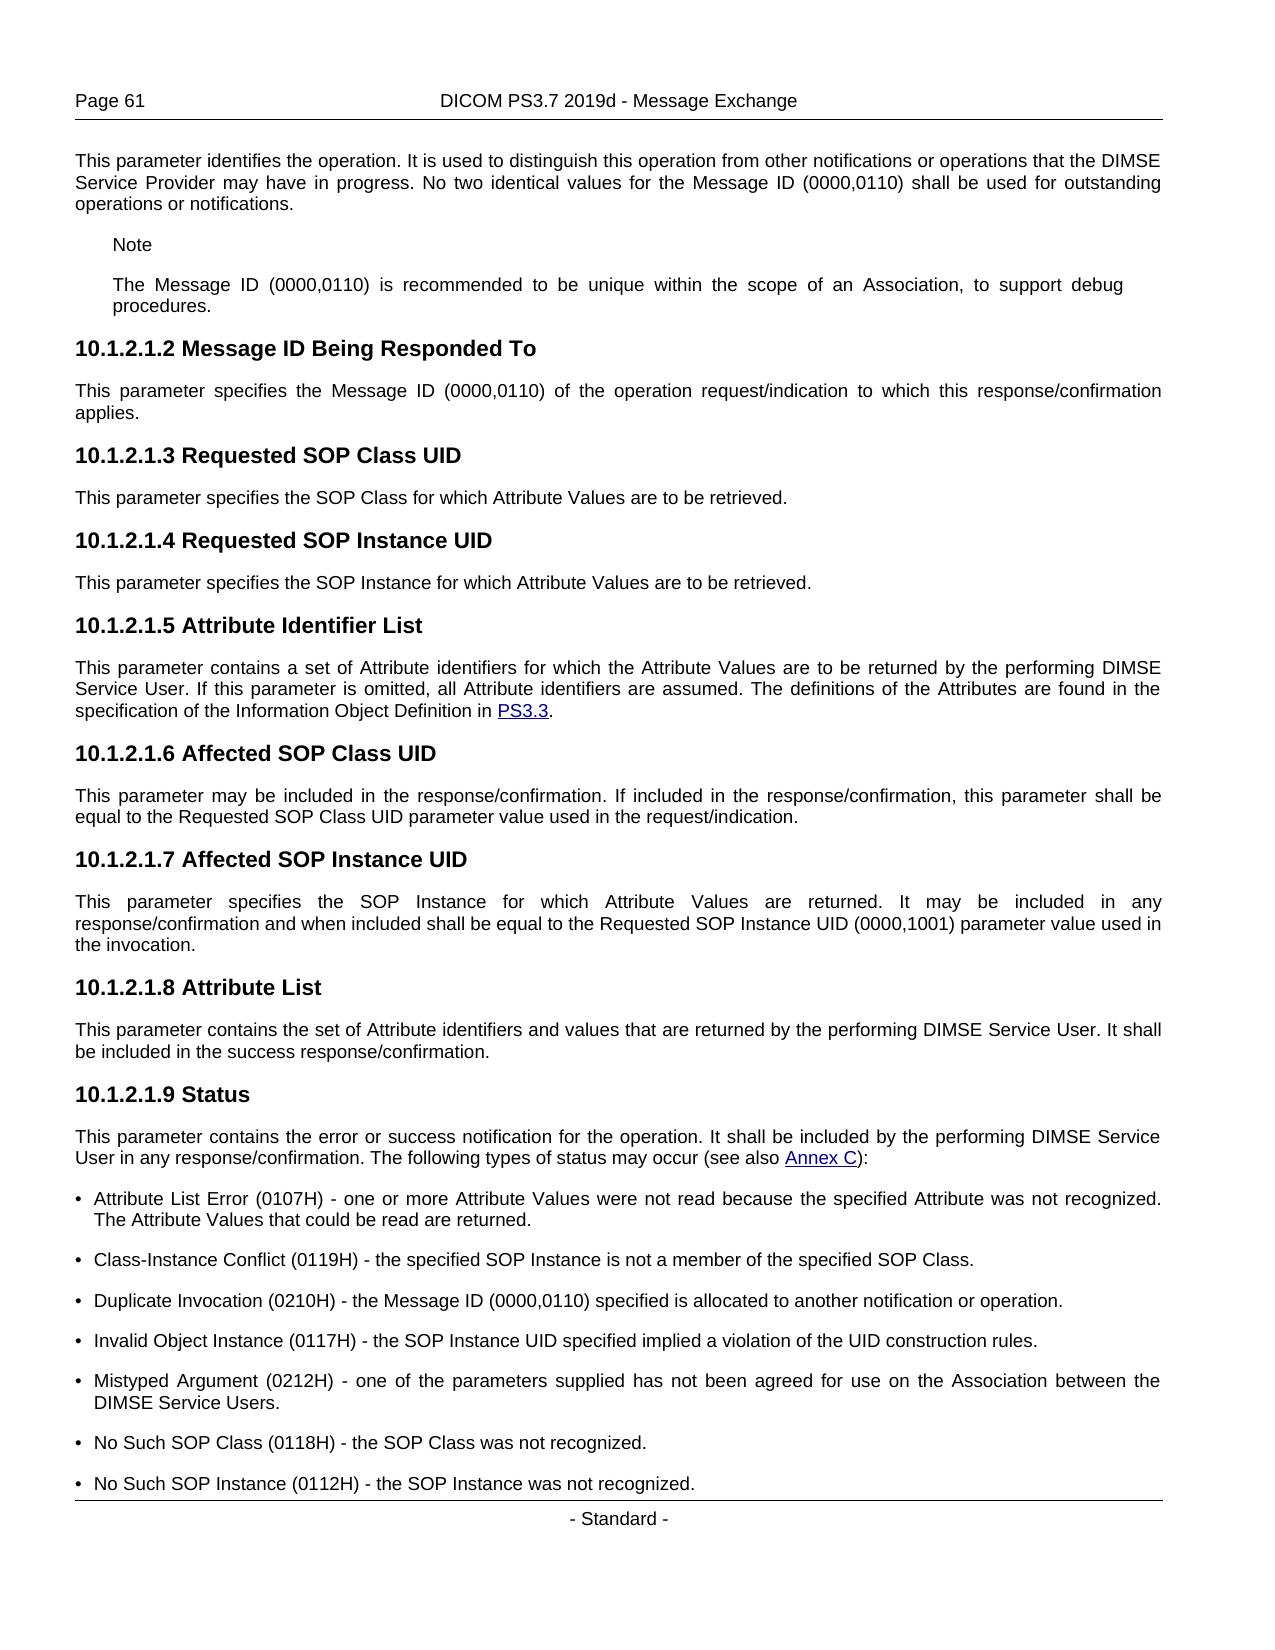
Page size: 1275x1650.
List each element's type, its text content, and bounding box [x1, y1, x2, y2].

text 10.1.2.1.5 Attribute Identifier List [75, 612, 1162, 638]
text 10.1.2.1.2 Message ID Being Responded To [75, 336, 1162, 361]
text 10.1.2.1.3 Requested SOP Class UID [75, 442, 1162, 468]
text • Invalid Object Instance (0117H) - the SOP Instance UID specified implied a violation of the UID construction rules. [75, 1330, 1162, 1351]
text • Attribute List Error (0107H) - one or more Attribute Values were not read because the specified Attribute was not recognized. The Attribute Values that could be read are returned. [75, 1187, 1162, 1230]
text This parameter specifies the SOP Instance for which Attribute Values are to be retrieved. [75, 572, 1162, 593]
text • No Such SOP Instance (0112H) - the SOP Instance was not recognized. [75, 1472, 1162, 1494]
text This parameter specifies the SOP Instance for which Attribute Values are returned. It may be included in any response/confirmation and when included shall be equal to the Requested SOP Instance UID (0000,1001) parameter value used in the invocation. [75, 891, 1162, 956]
text 10.1.2.1.9 Status [75, 1081, 1162, 1107]
text This parameter specifies the SOP Class for which Attribute Values are to be retrieved. [75, 487, 1162, 508]
text This parameter may be included in the response/confirmation. If included in the response/confirmation, this parameter shall be equal to the Requested SOP Class UID parameter value used in the request/indication. [75, 784, 1162, 828]
text This parameter contains the error or success notification for the operation. It shall be included by the performing DIMSE Service User in any response/confirmation. The following types of status may occur (see also Annex C): [75, 1125, 1162, 1168]
text 10.1.2.1.4 Requested SOP Instance UID [75, 527, 1162, 553]
text The Message ID (0000,0110) is recommended to be unique within the scope of an Association, to support debug procedures. [112, 274, 1125, 317]
text This parameter identifies the operation. It is used to distinguish this operation from other notifications or operations that the DIMSE Service Provider may have in progress. No two identical values for the Message ID (0000,0110) shall be used for outstanding operations or notifications. [75, 150, 1162, 215]
text • Mistyped Argument (0212H) - one of the parameters supplied has not been agreed for use on the Association between the DIMSE Service Users. [75, 1370, 1162, 1413]
text • Class-Instance Conflict (0119H) - the specified SOP Instance is not a member of the specified SOP Class. [75, 1249, 1162, 1271]
text This parameter contains the set of Attribute identifiers and values that are returned by the performing DIMSE Service User. It shall be included in the success response/confirmation. [75, 1019, 1162, 1062]
text This parameter specifies the Message ID (0000,0110) of the operation request/indication to which this response/confirmation applies. [75, 380, 1162, 423]
text 10.1.2.1.8 Attribute List [75, 974, 1162, 1000]
text Note [112, 233, 1125, 255]
text • No Such SOP Class (0118H) - the SOP Class was not recognized. [75, 1432, 1162, 1453]
text • Duplicate Invocation (0210H) - the Message ID (0000,0110) specified is allocated to another notification or operation. [75, 1289, 1162, 1311]
text 10.1.2.1.6 Affected SOP Class UID [75, 740, 1162, 766]
text This parameter contains a set of Attribute identifiers for which the Attribute Values are to be returned by the performing DIMSE Service User. If this parameter is omitted, all Attribute identifiers are assumed. The definitions of the Attributes are found in the specification of the Information Object Definition in PS3.3. [75, 656, 1162, 721]
text 10.1.2.1.7 Affected SOP Instance UID [75, 846, 1162, 872]
